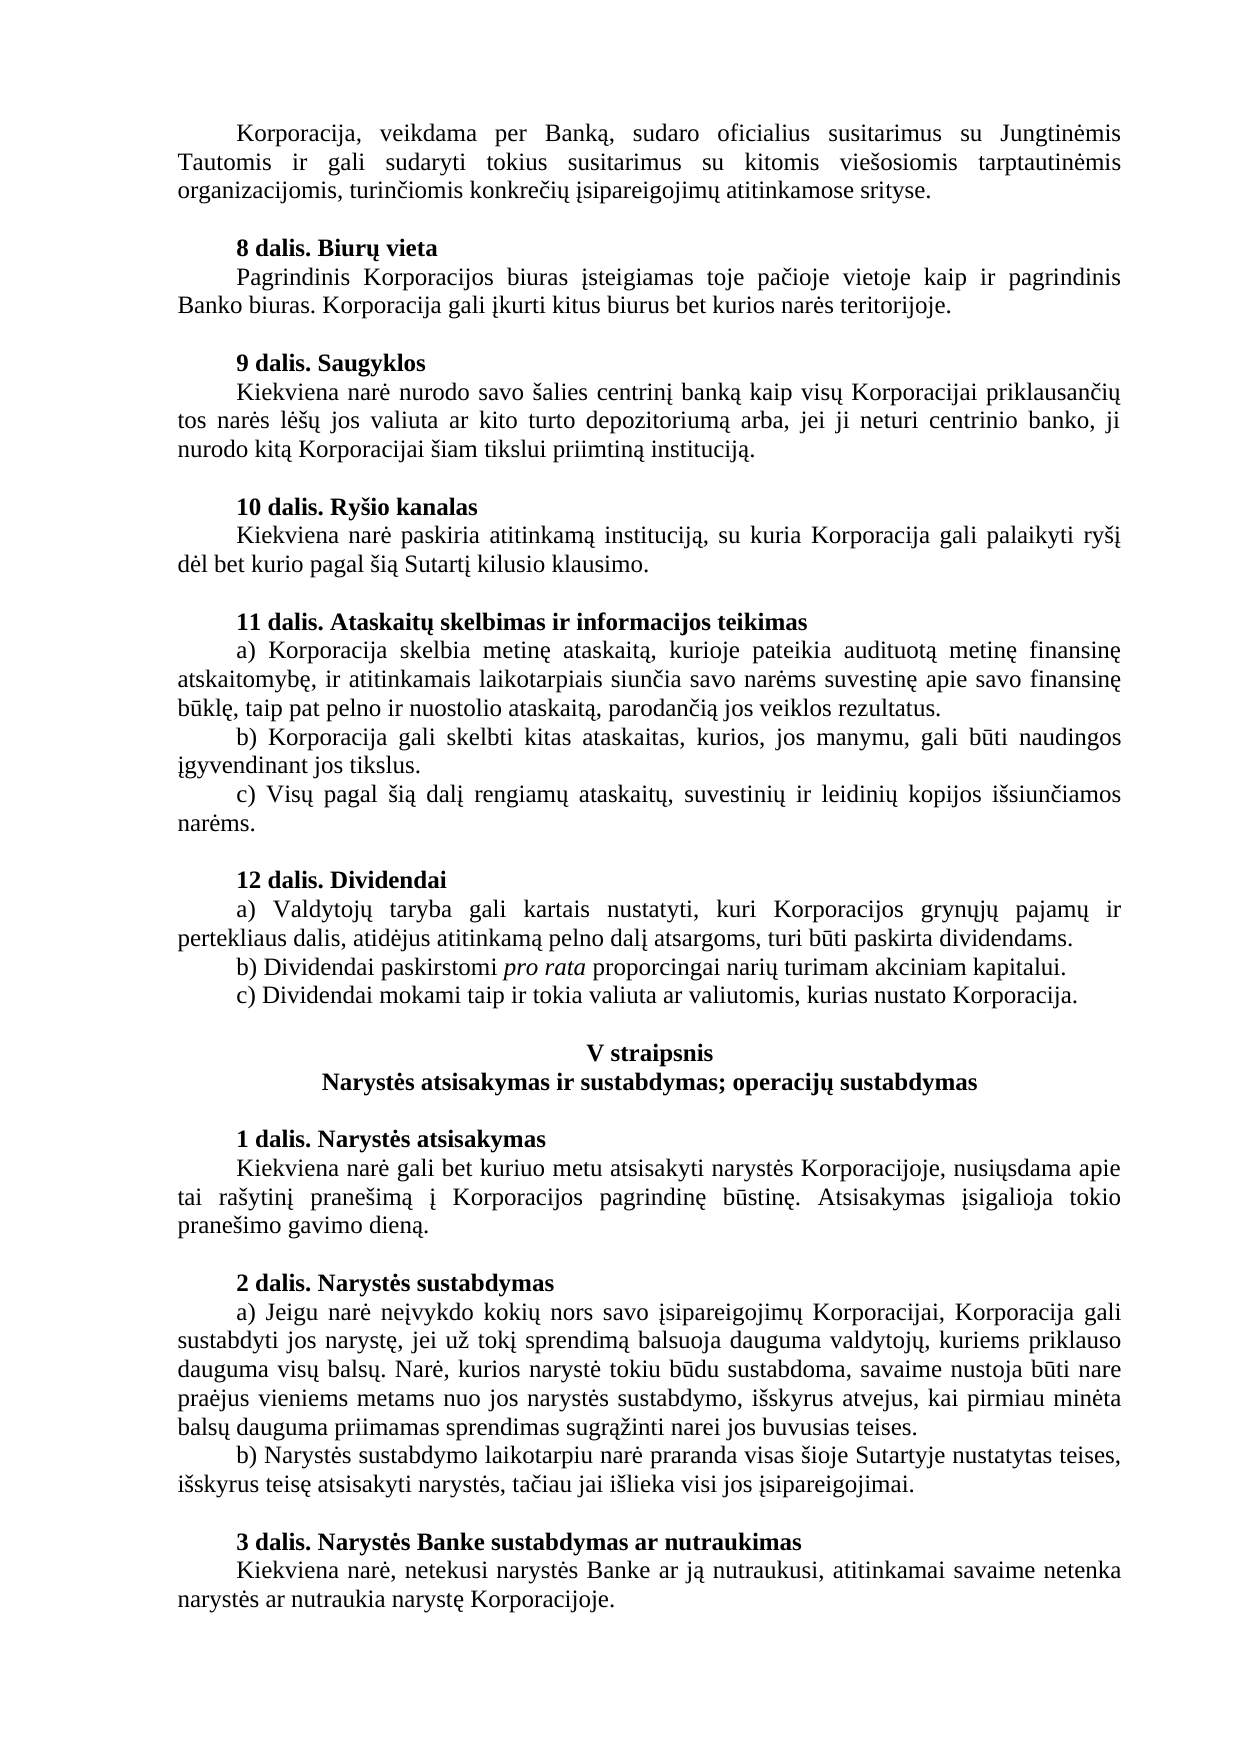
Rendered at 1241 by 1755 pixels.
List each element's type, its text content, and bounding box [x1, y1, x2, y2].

text Kiekviena narė paskiria atitinkamą instituciją, su kuria Korporacija gali palaikyti ryšį dėl bet kurio pagal šią Sutartį kilusio klausimo. [177, 521, 1122, 578]
text Pagrindinis Korporacijos biuras įsteigiamas toje pačioje vietoje kaip ir pagrindinis Banko biuras. Korporacija gali įkurti kitus biurus bet kurios narės teritorijoje. [177, 262, 1122, 319]
text b) Narystės sustabdymo laikotarpiu narė praranda visas šioje Sutartyje nustatytas teises, išskyrus teisę atsisakyti narystės, tačiau jai išlieka visi jos įsipareigojimai. [177, 1441, 1122, 1498]
text a) Korporacija skelbia metinę ataskaitą, kurioje pateikia audituotą metinę finansinę atskaitomybę, ir atitinkamais laikotarpiais siunčia savo narėms suvestinę apie savo finansinę būklę, taip pat pelno ir nuostolio ataskaitą, parodančią jos veiklos rezultatus. [177, 636, 1122, 722]
text 2 dalis. Narystės sustabdymas [177, 1268, 1122, 1297]
text V straipsnis [177, 1038, 1122, 1067]
text a) Jeigu narė neįvykdo kokių nors savo įsipareigojimų Korporacijai, Korporacija gali sustabdyti jos narystę, jei už tokį sprendimą balsuoja dauguma valdytojų, kuriems priklauso dauguma visų balsų. Narė, kurios narystė tokiu būdu sustabdoma, savaime nustoja būti nare praėjus vieniems metams nuo jos narystės sustabdymo, išskyrus atvejus, kai pirmiau minėta balsų dauguma priimamas sprendimas sugrąžinti narei jos buvusias teises. [177, 1297, 1122, 1441]
text Kiekviena narė gali bet kuriuo metu atsisakyti narystės Korporacijoje, nusiųsdama apie tai rašytinį pranešimą į Korporacijos pagrindinę būstinę. Atsisakymas įsigalioja tokio pranešimo gavimo dieną. [177, 1153, 1122, 1239]
text c) Dividendai mokami taip ir tokia valiuta ar valiutomis, kurias nustato Korporacija. [177, 981, 1122, 1009]
text 1 dalis. Narystės atsisakymas [177, 1124, 1122, 1153]
text 12 dalis. Dividendai [177, 866, 1122, 894]
text 10 dalis. Ryšio kanalas [177, 492, 1122, 521]
text Kiekviena narė nurodo savo šalies centrinį banką kaip visų Korporacijai priklausančių tos narės lėšų jos valiuta ar kito turto depozitoriumą arba, jei ji neturi centrinio banko, ji nurodo kitą Korporacijai šiam tikslui priimtiną instituciją. [177, 377, 1122, 463]
text b) Dividendai paskirstomi pro rata proporcingai narių turimam akciniam kapitalui. [177, 952, 1122, 981]
text 11 dalis. Ataskaitų skelbimas ir informacijos teikimas [177, 607, 1122, 636]
text Korporacija, veikdama per Banką, sudaro oficialius susitarimus su Jungtinėmis Tautomis ir gali sudaryti tokius susitarimus su kitomis viešosiomis tarptautinėmis organizacijomis, turinčiomis konkrečių įsipareigojimų atitinkamose srityse. [177, 118, 1122, 204]
text 3 dalis. Narystės Banke sustabdymas ar nutraukimas [177, 1527, 1122, 1556]
text b) Korporacija gali skelbti kitas ataskaitas, kurios, jos manymu, gali būti naudingos įgyvendinant jos tikslus. [177, 722, 1122, 779]
text 9 dalis. Saugyklos [177, 348, 1122, 377]
text Narystės atsisakymas ir sustabdymas; operacijų sustabdymas [177, 1067, 1122, 1096]
text Kiekviena narė, netekusi narystės Banke ar ją nutraukusi, atitinkamai savaime netenka narystės ar nutraukia narystę Korporacijoje. [177, 1556, 1122, 1613]
text 8 dalis. Biurų vieta [177, 233, 1122, 262]
text a) Valdytojų taryba gali kartais nustatyti, kuri Korporacijos grynųjų pajamų ir pertekliaus dalis, atidėjus atitinkamą pelno dalį atsargoms, turi būti paskirta dividendams. [177, 894, 1122, 952]
text c) Visų pagal šią dalį rengiamų ataskaitų, suvestinių ir leidinių kopijos išsiunčiamos narėms. [177, 779, 1122, 837]
